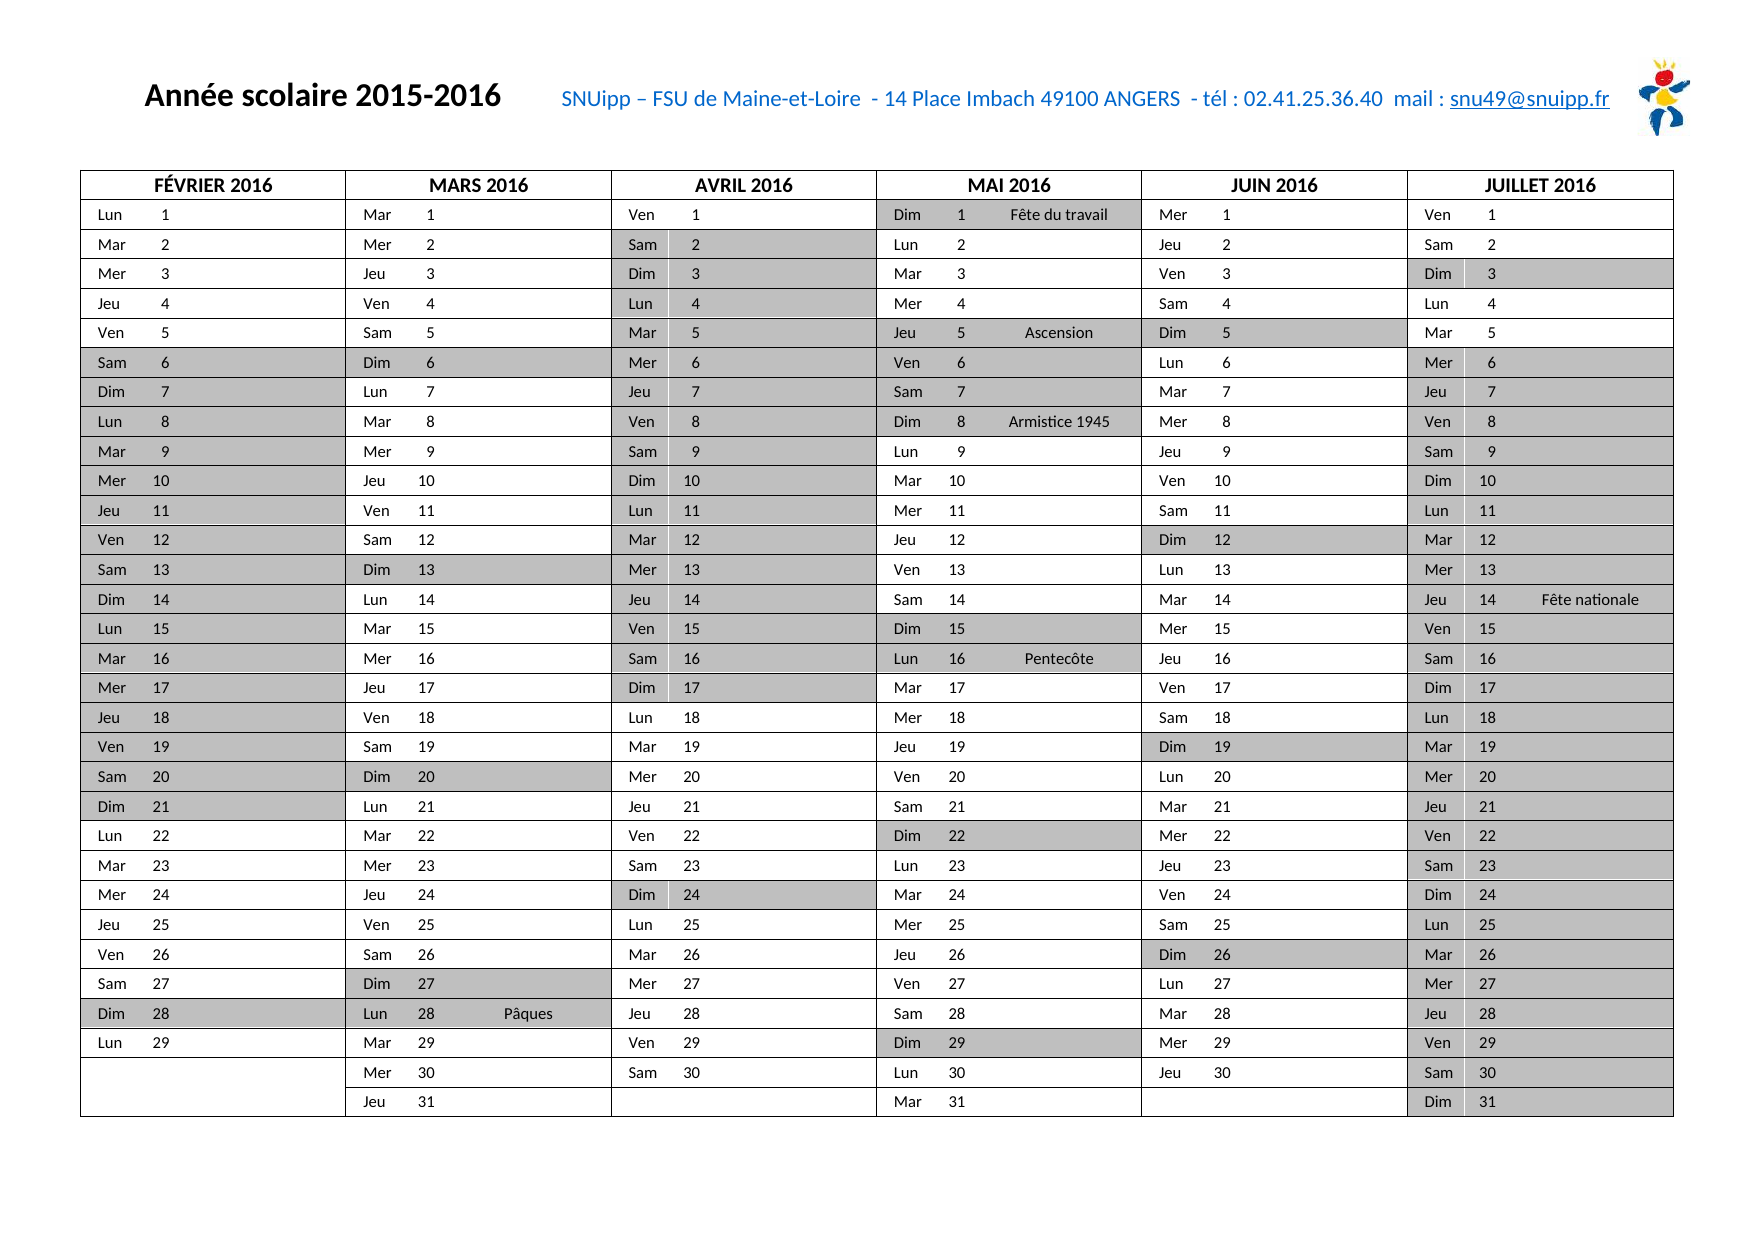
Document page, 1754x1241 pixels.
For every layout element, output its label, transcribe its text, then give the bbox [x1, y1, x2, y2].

table_cell Dim [346, 348, 403, 377]
table_cell [446, 378, 611, 406]
table_cell Dim [1408, 259, 1464, 288]
table_cell Jeu [346, 674, 403, 702]
table_cell [1242, 940, 1407, 968]
table_cell [180, 703, 345, 732]
table_cell Jeu [346, 1088, 403, 1116]
table_cell [1507, 259, 1673, 288]
table_cell [446, 230, 611, 258]
table_cell Mar [346, 1029, 403, 1057]
table_cell [711, 1029, 876, 1057]
table_cell [976, 348, 1141, 377]
table_cell 2 [403, 230, 446, 258]
table_cell 3 [934, 259, 976, 288]
table_cell Jeu [877, 733, 934, 761]
table_cell 18 [669, 703, 711, 732]
table_cell Lun [1142, 348, 1199, 377]
table_cell Sam [612, 230, 668, 258]
table_cell 19 [403, 733, 446, 761]
table_cell [711, 792, 876, 820]
table_cell 18 [138, 703, 180, 732]
table_cell [1507, 881, 1673, 909]
table_cell Jeu [612, 999, 668, 1027]
table_cell [446, 466, 611, 495]
table_cell Mer [346, 1058, 403, 1087]
table_cell [446, 526, 611, 554]
table_cell [976, 733, 1141, 761]
table_cell Sam [1142, 703, 1199, 732]
table_cell [180, 999, 345, 1027]
table_cell Ven [877, 762, 934, 791]
table_cell [1507, 200, 1673, 229]
table_cell 11 [1465, 496, 1507, 524]
table_cell Dim [1408, 674, 1464, 702]
table_cell Mar [877, 466, 934, 495]
table_cell [446, 1058, 611, 1087]
table_cell [446, 437, 611, 465]
table_cell Mer [1408, 762, 1464, 791]
table_cell 7 [1465, 378, 1507, 406]
table_cell 20 [403, 762, 446, 791]
table_cell [180, 230, 345, 258]
table_cell 15 [403, 614, 446, 643]
table_cell Lun [877, 437, 934, 465]
table_cell [446, 319, 611, 347]
table_cell Mar [877, 1088, 934, 1116]
table_cell [446, 910, 611, 939]
table_cell [180, 940, 345, 968]
table_cell [976, 289, 1141, 317]
table_cell [180, 466, 345, 495]
table_cell 3 [1199, 259, 1242, 288]
table_cell Ven [81, 526, 138, 554]
table_cell 13 [1199, 555, 1242, 584]
table_cell 3 [403, 259, 446, 288]
table_cell [976, 1088, 1141, 1116]
table_cell Lun [346, 999, 403, 1027]
table_cell 15 [138, 614, 180, 643]
table_cell [976, 674, 1141, 702]
table_cell 28 [1199, 999, 1242, 1027]
table_cell [1242, 1058, 1407, 1087]
table_cell 27 [403, 969, 446, 998]
table_cell Lun [877, 851, 934, 879]
table_cell Sam [612, 644, 668, 672]
table_header JUIN 2016 [1142, 171, 1407, 199]
table_cell [976, 910, 1141, 939]
table_cell [1507, 733, 1673, 761]
table_cell 1 [1199, 200, 1242, 229]
table_cell Jeu [346, 881, 403, 909]
table_cell Mar [81, 437, 138, 465]
table_cell 22 [1199, 821, 1242, 850]
table_cell [1507, 289, 1673, 317]
table_header FÉVRIER 2016 [81, 171, 345, 199]
table_cell Jeu [81, 703, 138, 732]
table_cell [1507, 762, 1673, 791]
table_cell [180, 200, 345, 229]
table_cell [976, 821, 1141, 850]
table_cell [180, 733, 345, 761]
table_cell [1507, 910, 1673, 939]
table_cell 17 [669, 674, 711, 702]
table_cell 21 [138, 792, 180, 820]
table_cell [446, 407, 611, 436]
table_cell [1242, 466, 1407, 495]
table_cell Lun [346, 378, 403, 406]
table_cell 16 [669, 644, 711, 672]
table_cell [711, 348, 876, 377]
table_cell [446, 821, 611, 850]
table_cell [976, 585, 1141, 613]
table_cell [1242, 881, 1407, 909]
table_cell [180, 526, 345, 554]
table_cell 7 [403, 378, 446, 406]
table_cell [976, 940, 1141, 968]
table_cell [711, 1058, 876, 1087]
table_cell [976, 792, 1141, 820]
table_cell [446, 585, 611, 613]
table_cell [1242, 496, 1407, 524]
table_cell [446, 1088, 611, 1116]
table_cell Jeu [1408, 792, 1464, 820]
table_cell Mar [1142, 585, 1199, 613]
table_cell 14 [138, 585, 180, 613]
table_cell 23 [669, 851, 711, 879]
table_cell [1242, 910, 1407, 939]
table_cell Mer [612, 762, 668, 791]
table_cell 18 [1199, 703, 1242, 732]
table_cell 16 [1465, 644, 1507, 672]
table_cell [976, 437, 1141, 465]
table_cell 1 [934, 200, 976, 229]
table_cell [1507, 940, 1673, 968]
table_cell Jeu [612, 378, 668, 406]
table_cell 3 [138, 259, 180, 288]
table_cell 17 [403, 674, 446, 702]
table_cell 14 [1199, 585, 1242, 613]
table_cell Dim [1408, 881, 1464, 909]
table_cell [180, 259, 345, 288]
table_cell Sam [877, 378, 934, 406]
table_cell Lun [1408, 703, 1464, 732]
table_cell [1199, 1088, 1242, 1116]
table_cell Ven [346, 910, 403, 939]
table_cell Sam [877, 999, 934, 1027]
table_cell Mer [81, 674, 138, 702]
table_cell Jeu [1142, 230, 1199, 258]
table_cell Jeu [877, 940, 934, 968]
table_cell 19 [1465, 733, 1507, 761]
table_cell Ven [1142, 466, 1199, 495]
table_cell 27 [138, 969, 180, 998]
table_cell 10 [1465, 466, 1507, 495]
table_cell [711, 910, 876, 939]
table_cell 14 [1465, 585, 1507, 613]
table_cell [1242, 821, 1407, 850]
table_cell 24 [1465, 881, 1507, 909]
table_cell 9 [934, 437, 976, 465]
table_cell 22 [1465, 821, 1507, 850]
table_cell Mar [1142, 792, 1199, 820]
table_cell [446, 259, 611, 288]
table_cell 5 [138, 319, 180, 347]
table_cell [180, 821, 345, 850]
table_cell 19 [669, 733, 711, 761]
table_cell Dim [877, 407, 934, 436]
table_cell [180, 614, 345, 643]
table_cell [711, 851, 876, 879]
table_cell Mer [81, 466, 138, 495]
table_cell Mer [1408, 348, 1464, 377]
table_cell [711, 703, 876, 732]
table_cell Dim [81, 792, 138, 820]
table_cell 10 [934, 466, 976, 495]
table_cell Mer [877, 496, 934, 524]
table_cell Ven [1408, 614, 1464, 643]
table_header JUILLET 2016 [1408, 171, 1673, 199]
table_cell [711, 821, 876, 850]
table_cell [1242, 999, 1407, 1027]
table_cell Mer [81, 259, 138, 288]
table_cell [711, 674, 876, 702]
table_cell Mar [346, 614, 403, 643]
table_cell 31 [1465, 1088, 1507, 1116]
table_cell Jeu [877, 319, 934, 347]
table_cell [1242, 792, 1407, 820]
table_cell Mer [346, 437, 403, 465]
table_cell [1242, 969, 1407, 998]
table_cell 12 [403, 526, 446, 554]
table_cell [976, 614, 1141, 643]
table_cell [976, 703, 1141, 732]
table_cell Ven [1142, 674, 1199, 702]
table_cell 9 [138, 437, 180, 465]
table_cell Lun [1408, 910, 1464, 939]
table_cell Ven [877, 969, 934, 998]
table_cell Mer [346, 851, 403, 879]
table_cell 23 [1199, 851, 1242, 879]
table_cell [446, 674, 611, 702]
table_cell [1242, 230, 1407, 258]
table_cell 12 [934, 526, 976, 554]
table_cell 29 [138, 1029, 180, 1057]
table_cell [711, 999, 876, 1027]
table_cell Sam [81, 555, 138, 584]
table_cell 4 [934, 289, 976, 317]
table_cell [81, 1058, 138, 1087]
table_cell 16 [1199, 644, 1242, 672]
table_cell 6 [403, 348, 446, 377]
table_cell [446, 969, 611, 998]
table_cell Dim [612, 259, 668, 288]
table_cell 30 [934, 1058, 976, 1087]
table_cell [446, 703, 611, 732]
table_cell Lun [1142, 969, 1199, 998]
table_cell 5 [1465, 319, 1507, 347]
table_cell [1507, 1088, 1673, 1116]
table_cell Ven [1408, 1029, 1464, 1057]
table_cell 11 [403, 496, 446, 524]
table_cell 26 [934, 940, 976, 968]
table_cell Ven [81, 940, 138, 968]
table_cell 18 [1465, 703, 1507, 732]
table_cell Lun [612, 496, 668, 524]
table_cell Lun [612, 910, 668, 939]
table_cell Sam [877, 792, 934, 820]
table_cell 8 [403, 407, 446, 436]
table_cell Lun [81, 200, 138, 229]
table_cell 13 [403, 555, 446, 584]
table_cell [711, 526, 876, 554]
table_cell [1242, 555, 1407, 584]
table_cell [1142, 1088, 1199, 1116]
table_cell [81, 1087, 138, 1116]
table_cell Mer [877, 703, 934, 732]
table_cell 25 [1199, 910, 1242, 939]
table_cell Ven [346, 289, 403, 317]
table_cell [711, 644, 876, 672]
table_cell 12 [138, 526, 180, 554]
table_cell [446, 733, 611, 761]
table_cell 17 [138, 674, 180, 702]
table_cell 15 [1465, 614, 1507, 643]
table_cell 2 [1465, 230, 1507, 258]
table_cell [446, 644, 611, 672]
table_cell [1242, 259, 1407, 288]
table_cell Mer [1142, 200, 1199, 229]
table_cell Lun [1408, 289, 1464, 317]
table_cell 7 [669, 378, 711, 406]
table_cell 15 [1199, 614, 1242, 643]
table_cell [1242, 289, 1407, 317]
table_cell Ven [877, 555, 934, 584]
table_cell 11 [1199, 496, 1242, 524]
table_cell [1242, 378, 1407, 406]
table_cell 21 [1199, 792, 1242, 820]
table_cell 7 [138, 378, 180, 406]
table_cell Lun [612, 703, 668, 732]
table_cell 9 [1465, 437, 1507, 465]
table_cell [711, 466, 876, 495]
table_cell 11 [669, 496, 711, 524]
table_cell Sam [346, 526, 403, 554]
table_cell Dim [612, 466, 668, 495]
table_cell [711, 555, 876, 584]
table_cell 17 [934, 674, 976, 702]
table_cell [1507, 496, 1673, 524]
table_cell 18 [934, 703, 976, 732]
table_cell 31 [934, 1088, 976, 1116]
table_cell 8 [934, 407, 976, 436]
table_cell [1242, 703, 1407, 732]
table_cell 23 [403, 851, 446, 879]
table_cell 9 [403, 437, 446, 465]
table_cell [180, 792, 345, 820]
table_cell [138, 1058, 180, 1087]
table_cell Mar [612, 526, 668, 554]
table_cell Jeu [612, 792, 668, 820]
table_cell [446, 851, 611, 879]
table_cell Ven [612, 821, 668, 850]
table_cell [180, 969, 345, 998]
table_cell [1507, 407, 1673, 436]
table_cell 7 [1199, 378, 1242, 406]
table_cell 23 [1465, 851, 1507, 879]
table_cell [180, 881, 345, 909]
table_cell 29 [1465, 1029, 1507, 1057]
table_cell Mar [1408, 940, 1464, 968]
table_cell Jeu [81, 496, 138, 524]
table_cell 19 [138, 733, 180, 761]
table_cell Lun [877, 1058, 934, 1087]
table_cell [1507, 703, 1673, 732]
table_cell Jeu [1142, 1058, 1199, 1087]
table_cell Mer [1408, 969, 1464, 998]
table_cell Fête nationale [1507, 585, 1673, 613]
table_cell Mar [877, 674, 934, 702]
table_header MARS 2016 [346, 171, 611, 199]
table_cell 21 [1465, 792, 1507, 820]
table_cell 7 [934, 378, 976, 406]
table_cell 25 [403, 910, 446, 939]
table_cell 12 [669, 526, 711, 554]
table_cell 26 [1199, 940, 1242, 968]
table_cell 8 [1199, 407, 1242, 436]
table_cell [180, 851, 345, 879]
table_header AVRIL 2016 [612, 171, 876, 199]
table_cell Mar [877, 881, 934, 909]
table_cell [976, 259, 1141, 288]
table_cell Ven [612, 614, 668, 643]
table_cell 29 [403, 1029, 446, 1057]
table_cell 29 [1199, 1029, 1242, 1057]
table_cell Mar [612, 319, 668, 347]
table_cell [180, 762, 345, 791]
table_cell Fête du travail [976, 200, 1141, 229]
table_cell [711, 407, 876, 436]
table_cell Mar [346, 821, 403, 850]
table_cell Dim [346, 555, 403, 584]
table_cell 5 [934, 319, 976, 347]
table_cell Mer [1408, 555, 1464, 584]
table_cell [180, 1058, 345, 1087]
table_cell 22 [934, 821, 976, 850]
table_cell Ven [1142, 259, 1199, 288]
table_cell Ven [1408, 821, 1464, 850]
table_cell Dim [1142, 940, 1199, 968]
table_cell 20 [934, 762, 976, 791]
table_cell [976, 466, 1141, 495]
table_cell Jeu [1408, 585, 1464, 613]
table_cell Dim [1408, 1088, 1464, 1116]
table_cell Pentecôte [976, 644, 1141, 672]
table_cell Dim [877, 821, 934, 850]
table_cell [1242, 733, 1407, 761]
table_cell [1507, 526, 1673, 554]
table_cell 18 [403, 703, 446, 732]
table_cell Ven [346, 703, 403, 732]
table_cell Lun [877, 230, 934, 258]
table_cell Ven [877, 348, 934, 377]
table_cell [180, 910, 345, 939]
table_cell 30 [669, 1058, 711, 1087]
table_cell 26 [1465, 940, 1507, 968]
table_cell [1242, 437, 1407, 465]
table_cell 21 [934, 792, 976, 820]
table_cell 13 [1465, 555, 1507, 584]
table_cell 8 [669, 407, 711, 436]
table_cell 19 [934, 733, 976, 761]
table_cell Lun [346, 792, 403, 820]
table_cell 2 [669, 230, 711, 258]
table_cell 25 [138, 910, 180, 939]
table_cell [1507, 792, 1673, 820]
table_cell 10 [1199, 466, 1242, 495]
table_cell [711, 319, 876, 347]
table_cell 27 [669, 969, 711, 998]
table_cell 2 [934, 230, 976, 258]
table_cell 6 [138, 348, 180, 377]
table_cell 28 [138, 999, 180, 1027]
table_cell 20 [669, 762, 711, 791]
table_cell [976, 762, 1141, 791]
table_cell Lun [81, 614, 138, 643]
table_cell Ven [1408, 200, 1464, 229]
table_cell 30 [403, 1058, 446, 1087]
table_cell 24 [1199, 881, 1242, 909]
table_cell [711, 200, 876, 229]
table_cell 16 [138, 644, 180, 672]
table_cell [1507, 644, 1673, 672]
table_cell 12 [1465, 526, 1507, 554]
table_cell Lun [1408, 496, 1464, 524]
table_cell [612, 1088, 668, 1116]
table_cell Mer [612, 969, 668, 998]
table_cell [976, 555, 1141, 584]
table_cell [711, 940, 876, 968]
table_cell 27 [1199, 969, 1242, 998]
table_cell 6 [669, 348, 711, 377]
table_cell Jeu [81, 910, 138, 939]
table_cell [1507, 614, 1673, 643]
table_cell [711, 614, 876, 643]
table_cell 15 [934, 614, 976, 643]
table_cell 4 [403, 289, 446, 317]
table_cell 22 [669, 821, 711, 850]
table_cell Sam [346, 940, 403, 968]
table_cell Jeu [81, 289, 138, 317]
table_cell [180, 348, 345, 377]
table_cell Dim [81, 999, 138, 1027]
table_cell Dim [346, 969, 403, 998]
table_cell Jeu [346, 466, 403, 495]
table_cell 17 [1199, 674, 1242, 702]
table_cell [1242, 851, 1407, 879]
table_cell [446, 289, 611, 317]
table_cell Mer [877, 289, 934, 317]
table_cell 22 [138, 821, 180, 850]
table_cell Ven [1142, 881, 1199, 909]
table_cell 23 [934, 851, 976, 879]
table_cell Dim [612, 881, 668, 909]
table_cell [1507, 1058, 1673, 1087]
table_cell 8 [138, 407, 180, 436]
table_cell 6 [934, 348, 976, 377]
table_cell 24 [934, 881, 976, 909]
table_cell 29 [934, 1029, 976, 1057]
table_cell 2 [1199, 230, 1242, 258]
table_cell Mar [1408, 319, 1464, 347]
table_cell [180, 555, 345, 584]
table_cell [180, 1029, 345, 1057]
table_cell [976, 230, 1141, 258]
table_cell 9 [1199, 437, 1242, 465]
table_cell 1 [138, 200, 180, 229]
table_cell [976, 1029, 1141, 1057]
table_cell 24 [403, 881, 446, 909]
table_cell 12 [1199, 526, 1242, 554]
table_cell 26 [138, 940, 180, 968]
table_cell [138, 1087, 180, 1116]
table_cell 5 [403, 319, 446, 347]
table_cell [976, 999, 1141, 1027]
table_cell Lun [877, 644, 934, 672]
table_cell [180, 407, 345, 436]
table_cell 25 [934, 910, 976, 939]
table_cell [1507, 555, 1673, 584]
table_cell Sam [1142, 289, 1199, 317]
table_cell Mar [81, 644, 138, 672]
table_cell 14 [403, 585, 446, 613]
table_cell [1242, 1029, 1407, 1057]
table_cell Mer [81, 881, 138, 909]
table_cell [446, 1029, 611, 1057]
table_cell 20 [1199, 762, 1242, 791]
table_cell 28 [934, 999, 976, 1027]
table_cell 8 [1465, 407, 1507, 436]
table_cell Mer [877, 910, 934, 939]
table_cell [1507, 851, 1673, 879]
table_cell Jeu [1408, 999, 1464, 1027]
table_cell 14 [934, 585, 976, 613]
table_cell [180, 437, 345, 465]
table_cell 30 [1465, 1058, 1507, 1087]
table_cell Sam [1408, 644, 1464, 672]
table_cell 27 [934, 969, 976, 998]
table_cell 19 [1199, 733, 1242, 761]
table_cell Sam [612, 437, 668, 465]
table_header MAI 2016 [877, 171, 1141, 199]
table_cell 9 [669, 437, 711, 465]
table_cell 31 [403, 1088, 446, 1116]
table_cell 21 [403, 792, 446, 820]
table_cell 4 [1199, 289, 1242, 317]
table_cell [711, 496, 876, 524]
table_cell Lun [1142, 555, 1199, 584]
table_cell Sam [1408, 851, 1464, 879]
table_cell 5 [669, 319, 711, 347]
table_cell [1242, 614, 1407, 643]
table_cell [1242, 200, 1407, 229]
table_cell Jeu [1142, 851, 1199, 879]
table_cell 16 [934, 644, 976, 672]
table_cell 15 [669, 614, 711, 643]
table_cell Dim [346, 762, 403, 791]
table_cell [1242, 674, 1407, 702]
table_cell [1507, 319, 1673, 347]
table_cell Jeu [1408, 378, 1464, 406]
table_cell Mer [1142, 407, 1199, 436]
table_cell 10 [138, 466, 180, 495]
table_cell 24 [669, 881, 711, 909]
table_cell 6 [1465, 348, 1507, 377]
table_cell 3 [1465, 259, 1507, 288]
table_cell [180, 674, 345, 702]
table_cell 6 [1199, 348, 1242, 377]
table_cell [976, 969, 1141, 998]
table_cell [180, 496, 345, 524]
table_cell Dim [877, 200, 934, 229]
table_cell Sam [81, 348, 138, 377]
table_cell Mar [1408, 526, 1464, 554]
table_cell [446, 792, 611, 820]
table_cell 25 [1465, 910, 1507, 939]
table_cell [711, 437, 876, 465]
table_cell Jeu [877, 526, 934, 554]
table_cell 13 [138, 555, 180, 584]
table_cell [1242, 644, 1407, 672]
table_cell 22 [403, 821, 446, 850]
table_cell Sam [1408, 230, 1464, 258]
table_cell Ven [612, 200, 668, 229]
table_cell 26 [403, 940, 446, 968]
table_cell [180, 644, 345, 672]
table_cell Mar [877, 259, 934, 288]
table_cell 3 [669, 259, 711, 288]
table_cell Dim [877, 1029, 934, 1057]
table_cell [1507, 674, 1673, 702]
table_cell 5 [1199, 319, 1242, 347]
table_cell [1507, 466, 1673, 495]
table_cell 20 [138, 762, 180, 791]
table_cell [711, 585, 876, 613]
table_cell [711, 289, 876, 317]
table_cell 16 [403, 644, 446, 672]
table_cell [180, 1087, 345, 1116]
table_cell [669, 1088, 711, 1116]
table_cell [1507, 348, 1673, 377]
table_cell Mer [1142, 614, 1199, 643]
table_cell [180, 289, 345, 317]
table_cell Lun [81, 821, 138, 850]
table_cell Ven [81, 319, 138, 347]
table_cell [446, 496, 611, 524]
table_cell [711, 969, 876, 998]
table_cell [976, 378, 1141, 406]
table_cell 1 [1465, 200, 1507, 229]
table_cell Dim [1142, 526, 1199, 554]
table_cell 27 [1465, 969, 1507, 998]
table_cell Sam [346, 733, 403, 761]
table_cell [1242, 348, 1407, 377]
table_cell [1507, 821, 1673, 850]
table_cell Sam [877, 585, 934, 613]
table_cell Lun [81, 407, 138, 436]
table_cell Mar [81, 230, 138, 258]
table_cell 4 [669, 289, 711, 317]
table_cell 28 [403, 999, 446, 1027]
table_cell Dim [1408, 466, 1464, 495]
table_cell Dim [612, 674, 668, 702]
table_cell Jeu [346, 259, 403, 288]
table_cell 20 [1465, 762, 1507, 791]
table_cell Ven [346, 496, 403, 524]
table_cell Sam [81, 969, 138, 998]
table_cell 10 [669, 466, 711, 495]
table_cell [446, 940, 611, 968]
table_cell Jeu [612, 585, 668, 613]
table_cell [1507, 999, 1673, 1027]
table_cell Sam [1142, 910, 1199, 939]
table_cell Ven [1408, 407, 1464, 436]
table_cell Mer [612, 555, 668, 584]
table_cell [976, 496, 1141, 524]
table_cell [446, 200, 611, 229]
table_cell Lun [612, 289, 668, 317]
table_cell [446, 348, 611, 377]
table_cell [1242, 585, 1407, 613]
table_cell Mar [346, 200, 403, 229]
table_cell [180, 378, 345, 406]
table_cell 21 [669, 792, 711, 820]
table_cell Mer [346, 230, 403, 258]
table_cell Sam [612, 851, 668, 879]
table_cell 13 [934, 555, 976, 584]
table_cell Jeu [1142, 644, 1199, 672]
table_cell Mer [1142, 821, 1199, 850]
table_cell [1242, 407, 1407, 436]
table_cell Mer [1142, 1029, 1199, 1057]
table_cell Lun [1142, 762, 1199, 791]
table_cell 1 [669, 200, 711, 229]
table_cell 17 [1465, 674, 1507, 702]
table_cell 23 [138, 851, 180, 879]
table_cell Dim [1142, 733, 1199, 761]
table_cell Sam [612, 1058, 668, 1087]
table_cell 11 [138, 496, 180, 524]
table_cell [1507, 969, 1673, 998]
table_cell [446, 762, 611, 791]
table_cell 29 [669, 1029, 711, 1057]
table_cell Mer [346, 644, 403, 672]
table_cell [1507, 437, 1673, 465]
table_cell Armistice 1945 [976, 407, 1141, 436]
table_cell 25 [669, 910, 711, 939]
table_cell Sam [346, 319, 403, 347]
table_cell 4 [138, 289, 180, 317]
table_cell Mar [81, 851, 138, 879]
table_cell [446, 614, 611, 643]
table_cell Mar [1142, 378, 1199, 406]
table_cell [711, 881, 876, 909]
table_cell [711, 230, 876, 258]
table_cell Ven [612, 407, 668, 436]
table_cell [180, 585, 345, 613]
table_cell Mar [1408, 733, 1464, 761]
table_cell [446, 881, 611, 909]
table_cell [976, 851, 1141, 879]
table_cell Mar [1142, 999, 1199, 1027]
table_cell 24 [138, 881, 180, 909]
table_cell Dim [81, 585, 138, 613]
table_cell Ven [612, 1029, 668, 1057]
table_cell Sam [1408, 1058, 1464, 1087]
table_cell [1507, 1029, 1673, 1057]
table_cell Mer [612, 348, 668, 377]
table_cell [446, 555, 611, 584]
table_cell [711, 762, 876, 791]
table_cell Sam [1142, 496, 1199, 524]
table_cell 2 [138, 230, 180, 258]
table_cell [711, 733, 876, 761]
table_cell Dim [1142, 319, 1199, 347]
table_cell [1242, 762, 1407, 791]
table_cell Ascension [976, 319, 1141, 347]
table_cell Mar [612, 940, 668, 968]
table_cell [1507, 230, 1673, 258]
table_cell [711, 1088, 876, 1116]
table_cell 10 [403, 466, 446, 495]
table_cell Pâques [446, 999, 611, 1027]
table_cell [976, 526, 1141, 554]
table_cell [1242, 526, 1407, 554]
table_cell 4 [1465, 289, 1507, 317]
table_cell 28 [669, 999, 711, 1027]
table_cell Sam [81, 762, 138, 791]
table_cell Dim [81, 378, 138, 406]
table_cell [180, 319, 345, 347]
table_cell [711, 378, 876, 406]
picture [1637, 57, 1691, 136]
table_cell 26 [669, 940, 711, 968]
table_cell [1242, 319, 1407, 347]
table_cell Lun [346, 585, 403, 613]
table_cell 13 [669, 555, 711, 584]
table_cell 11 [934, 496, 976, 524]
table_cell [1507, 378, 1673, 406]
table_cell Ven [81, 733, 138, 761]
table_cell Lun [81, 1029, 138, 1057]
table_cell [976, 881, 1141, 909]
table_cell 14 [669, 585, 711, 613]
table_cell Sam [1408, 437, 1464, 465]
table_cell 30 [1199, 1058, 1242, 1087]
table_cell Jeu [1142, 437, 1199, 465]
table_cell Mar [346, 407, 403, 436]
table_cell Dim [877, 614, 934, 643]
table_cell 1 [403, 200, 446, 229]
table_cell [711, 259, 876, 288]
table_cell Mar [612, 733, 668, 761]
table_cell [1242, 1088, 1407, 1116]
table_cell [976, 1058, 1141, 1087]
table_cell 28 [1465, 999, 1507, 1027]
